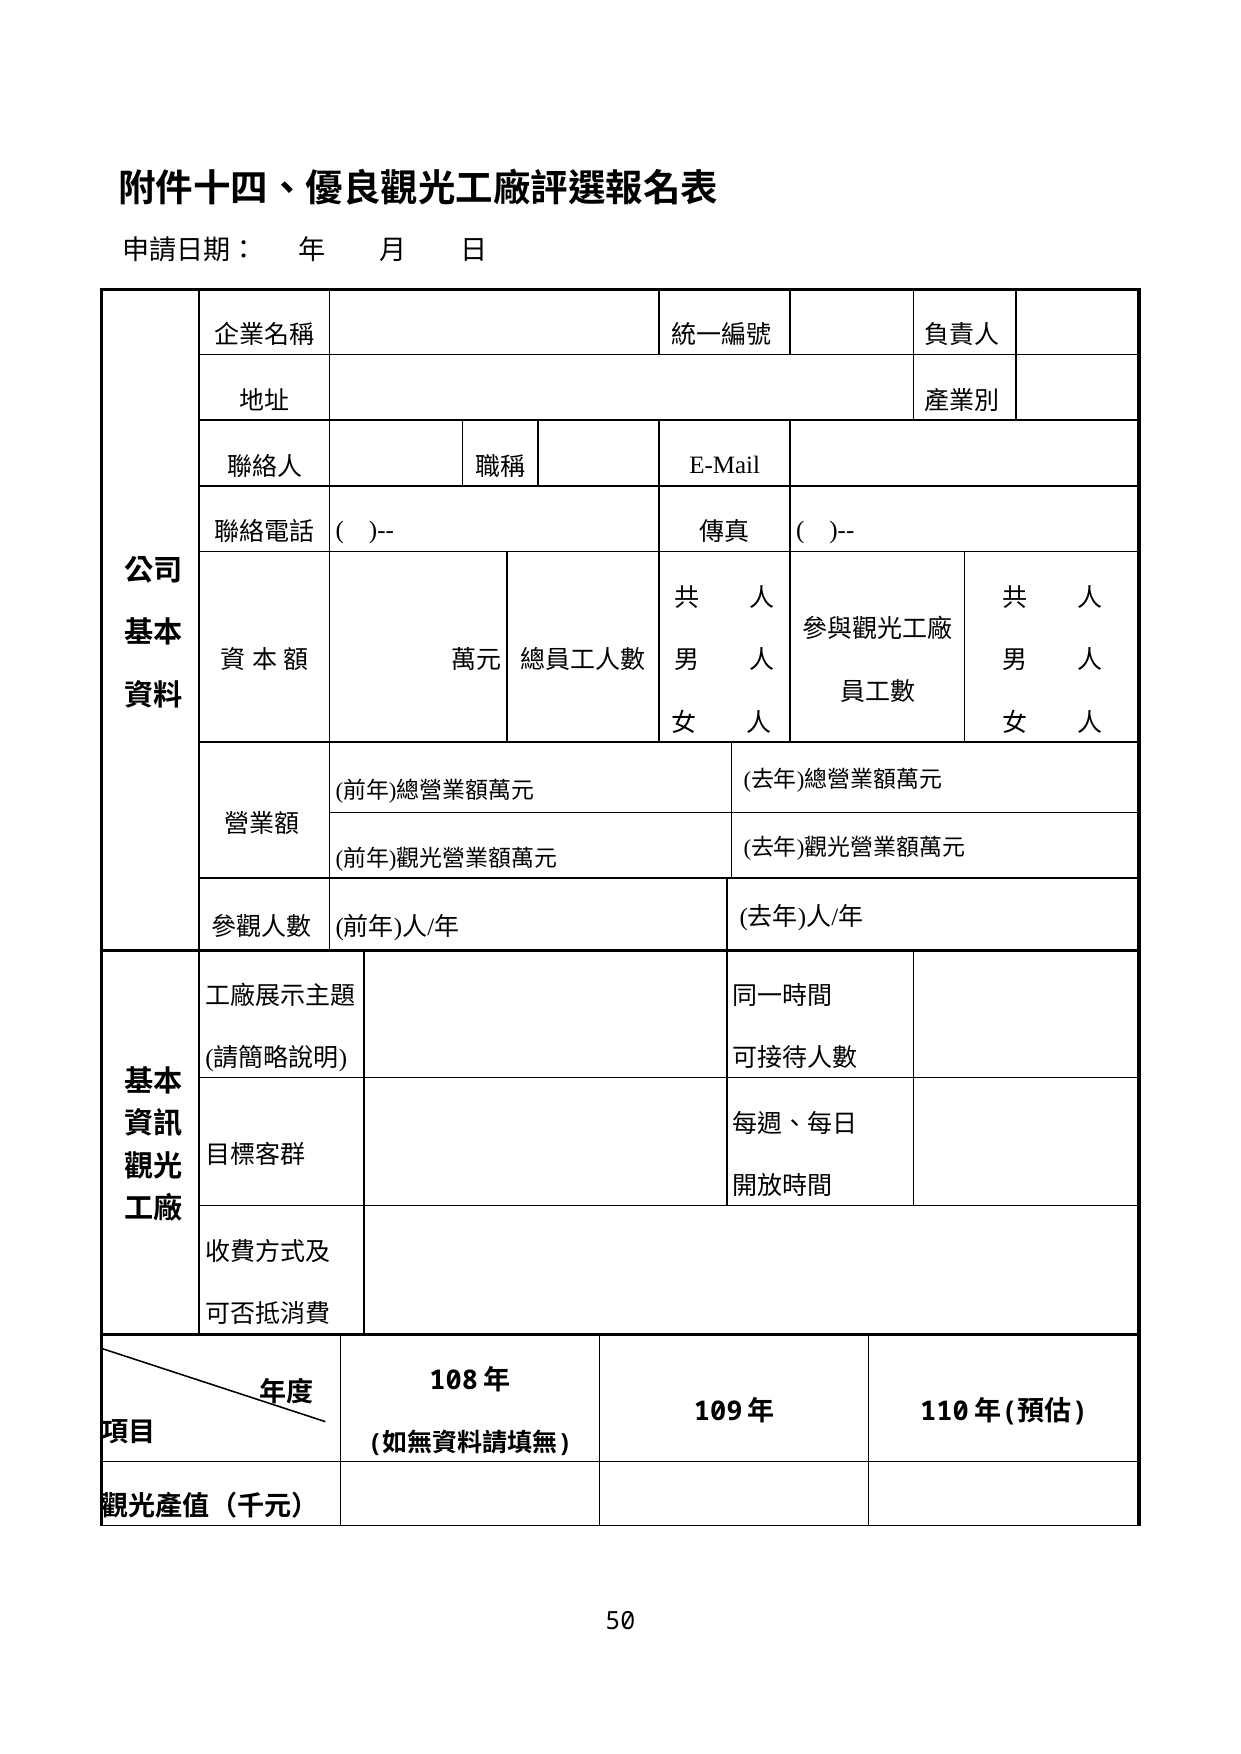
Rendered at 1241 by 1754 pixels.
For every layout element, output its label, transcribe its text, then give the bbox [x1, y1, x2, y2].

table_header 企業名稱 [200, 291, 329, 354]
table_cell (去年)觀光營業額萬元 [732, 813, 1137, 877]
table_cell 110年(預估) [869, 1336, 1137, 1461]
table_cell ( )-- [791, 487, 1137, 551]
table_cell 年度 項目 [103, 1336, 340, 1461]
table_cell (前年)總營業額萬元 [330, 743, 731, 812]
table_cell 營業額 [200, 743, 329, 877]
table_cell 同一時間 可接待人數 [728, 952, 913, 1077]
table_cell 目標客群 [200, 1078, 363, 1205]
table_cell 職稱 [463, 421, 537, 485]
table_cell [341, 1462, 599, 1524]
table_header [330, 291, 658, 354]
table_cell [365, 1078, 726, 1205]
table_cell 共 人 男 人 女 人 [965, 552, 1137, 741]
text 申請日期： 年 月 日 [122, 206, 1122, 268]
table_cell [1017, 355, 1137, 419]
table_header [791, 291, 913, 354]
table_header [1017, 291, 1137, 354]
table_cell (去年)總營業額萬元 [732, 743, 1137, 812]
table_cell 每週、每日 開放時間 [728, 1078, 913, 1205]
table_cell [600, 1462, 868, 1524]
table_header 公司基本資料 [103, 291, 198, 948]
table_cell [330, 421, 462, 485]
table_cell 傳真 [660, 487, 789, 551]
table_cell 資本額 [200, 552, 329, 741]
table_cell (前年)觀光營業額萬元 [330, 813, 731, 877]
table_cell (去年)人/年 [728, 879, 1137, 948]
table_cell 觀光產值（千元） [103, 1462, 340, 1524]
table_header 負責人 [914, 291, 1015, 354]
table_cell 109年 [600, 1336, 868, 1461]
table_cell [539, 421, 658, 485]
table_cell 工廠展示主題(請簡略說明) [200, 952, 363, 1077]
table_header 統一編號 [660, 291, 789, 354]
table_cell [869, 1462, 1137, 1524]
table_cell E-Mail [660, 421, 789, 485]
table_cell 萬元 [330, 552, 506, 741]
table_cell 聯絡人 [200, 421, 329, 485]
table_cell 總員工人數 [508, 552, 658, 741]
table_cell 產業別 [914, 355, 1015, 419]
table_cell [365, 952, 726, 1077]
table_cell 參與觀光工廠員工數 [791, 552, 964, 741]
table_cell 108年 (如無資料請填無) [341, 1336, 599, 1461]
table_cell 基本資訊 觀光工廠 [103, 952, 198, 1333]
table_cell [914, 952, 1137, 1077]
table_cell 共 人 男 人 女 人 [660, 552, 789, 741]
table_cell [791, 421, 1137, 485]
table_cell 參觀人數 [200, 879, 329, 948]
table_cell [365, 1206, 1137, 1333]
table_cell ( )-- [330, 487, 658, 551]
table_cell 聯絡電話 [200, 487, 329, 551]
text 附件十四、優良觀光工廠評選報名表 [118, 143, 1122, 206]
table_cell 收費方式及 可否抵消費 [200, 1206, 363, 1333]
table_cell [330, 355, 913, 419]
table_cell 地址 [200, 355, 329, 419]
table_cell [914, 1078, 1137, 1205]
table_cell (前年)人/年 [330, 879, 726, 948]
